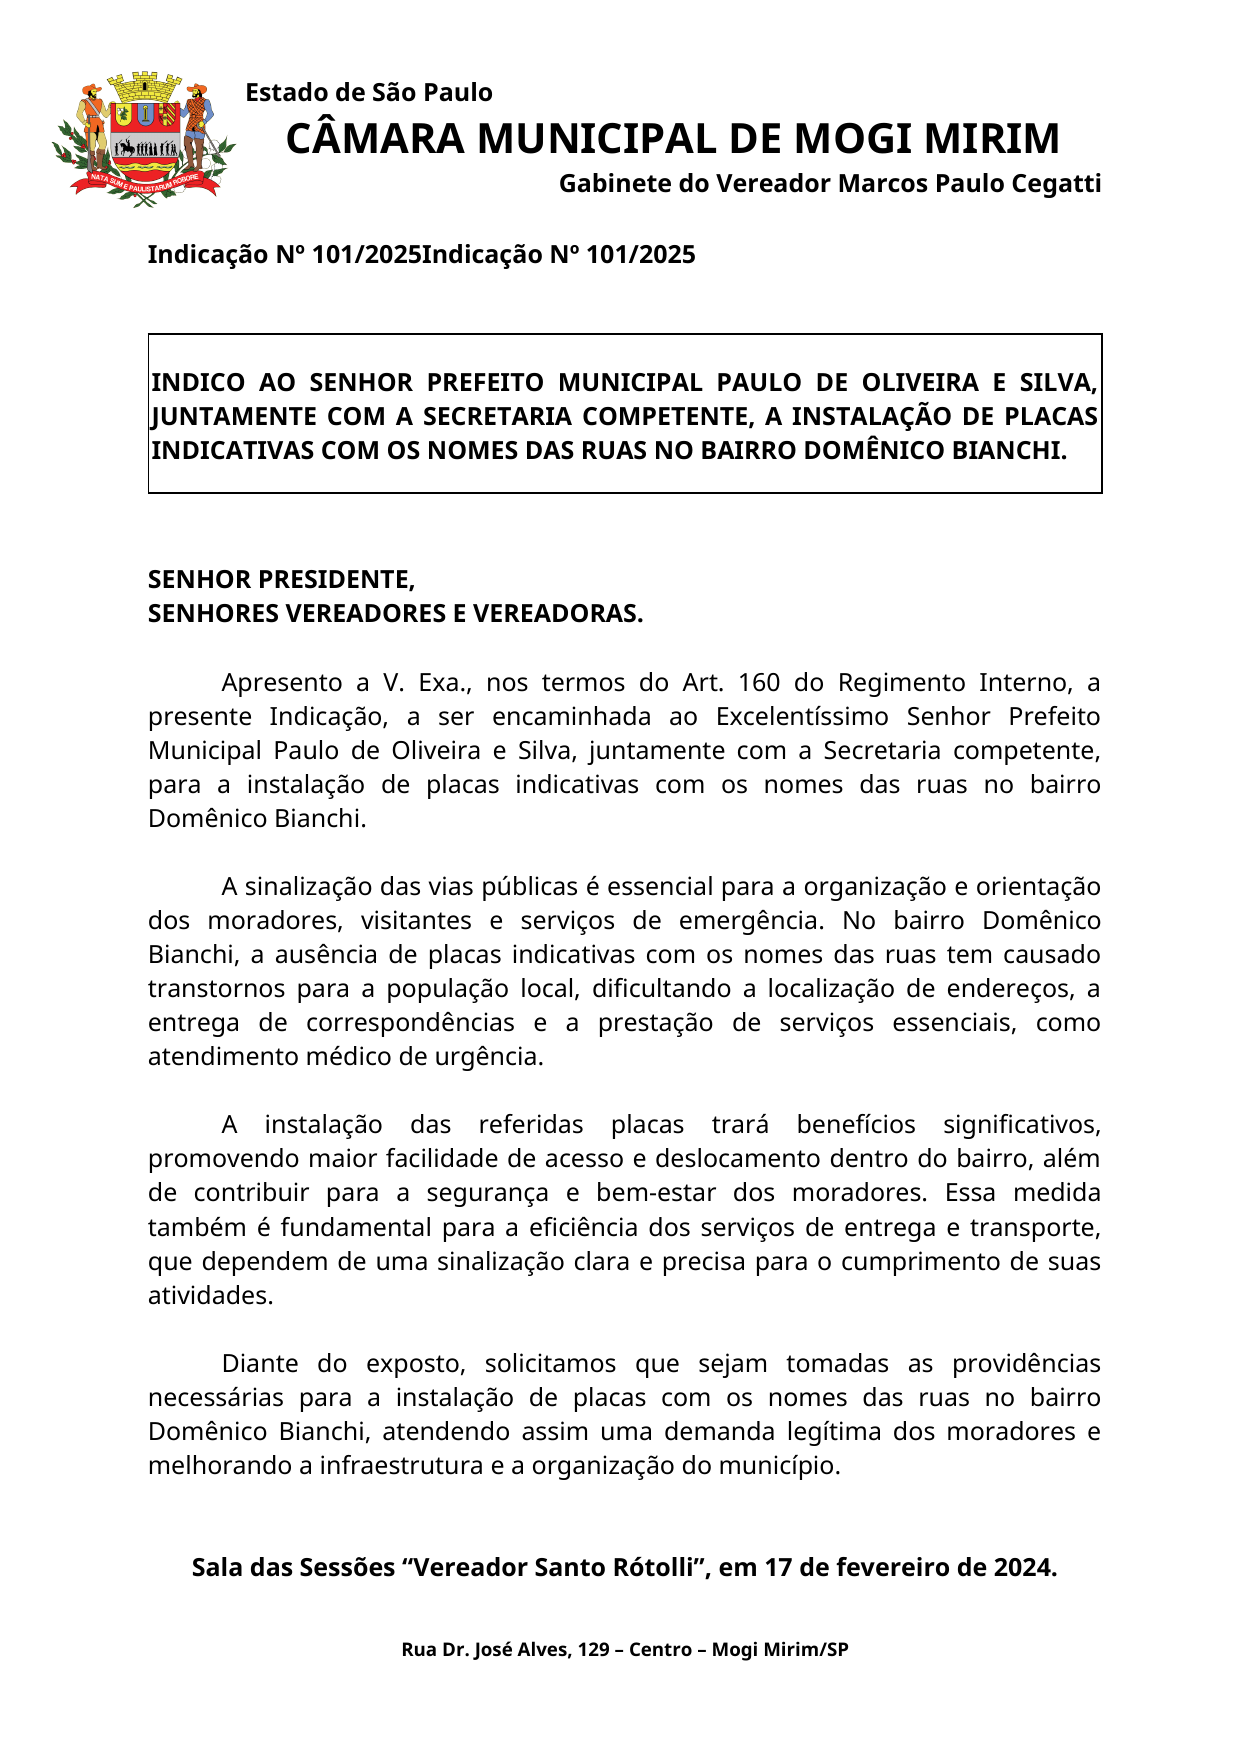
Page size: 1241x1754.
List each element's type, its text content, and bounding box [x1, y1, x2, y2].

text Indicação Nº 101/2025Indicação Nº 101/2025 [148, 236, 1103, 270]
text INDICO AO SENHOR PREFEITO MUNICIPAL PAULO DE OLIVEIRA E SILVA, JUNTAMENTE COM A SECRETARIA COMPETENTE, A INSTALAÇÃO DE PLACAS INDICATIVAS COM OS NOMES DAS RUAS NO BAIRRO DOMÊNICO BIANCHI. [149, 361, 1101, 467]
text SENHOR PRESIDENTE, [148, 562, 1103, 596]
text A sinalização das vias públicas é essencial para a organização e orientação dos moradores, visitantes e serviços de emergência. No bairro Domênico Bianchi, a ausência de placas indicativas com os nomes das ruas tem causado transtornos para a população local, dificultando a localização de endereços, a entrega de correspondências e a prestação de serviços essenciais, como atendimento médico de urgência. [148, 868, 1103, 1073]
text Sala das Sessões “Vereador Santo Rótolli”, em 17 de fevereiro de 2024. [148, 1550, 1103, 1584]
picture [28, 59, 258, 220]
text SENHORES VEREADORES E VEREADORAS. [148, 596, 1103, 630]
text Apresento a V. Exa., nos termos do Art. 160 do Regimento Interno, a presente Indicação, a ser encaminhada ao Excelentíssimo Senhor Prefeito Municipal Paulo de Oliveira e Silva, juntamente com a Secretaria competente, para a instalação de placas indicativas com os nomes das ruas no bairro Domênico Bianchi. [148, 664, 1103, 834]
text Diante do exposto, solicitamos que sejam tomadas as providências necessárias para a instalação de placas com os nomes das ruas no bairro Domênico Bianchi, atendendo assim uma demanda legítima dos moradores e melhorando a infraestrutura e a organização do município. [148, 1345, 1103, 1482]
picture [251, 86, 258, 98]
text A instalação das referidas placas trará benefícios significativos, promovendo maior facilidade de acesso e deslocamento dentro do bairro, além de contribuir para a segurança e bem-estar dos moradores. Essa medida também é fundamental para a eficiência dos serviços de entrega e transporte, que dependem de uma sinalização clara e precisa para o cumprimento de suas atividades. [148, 1107, 1103, 1311]
